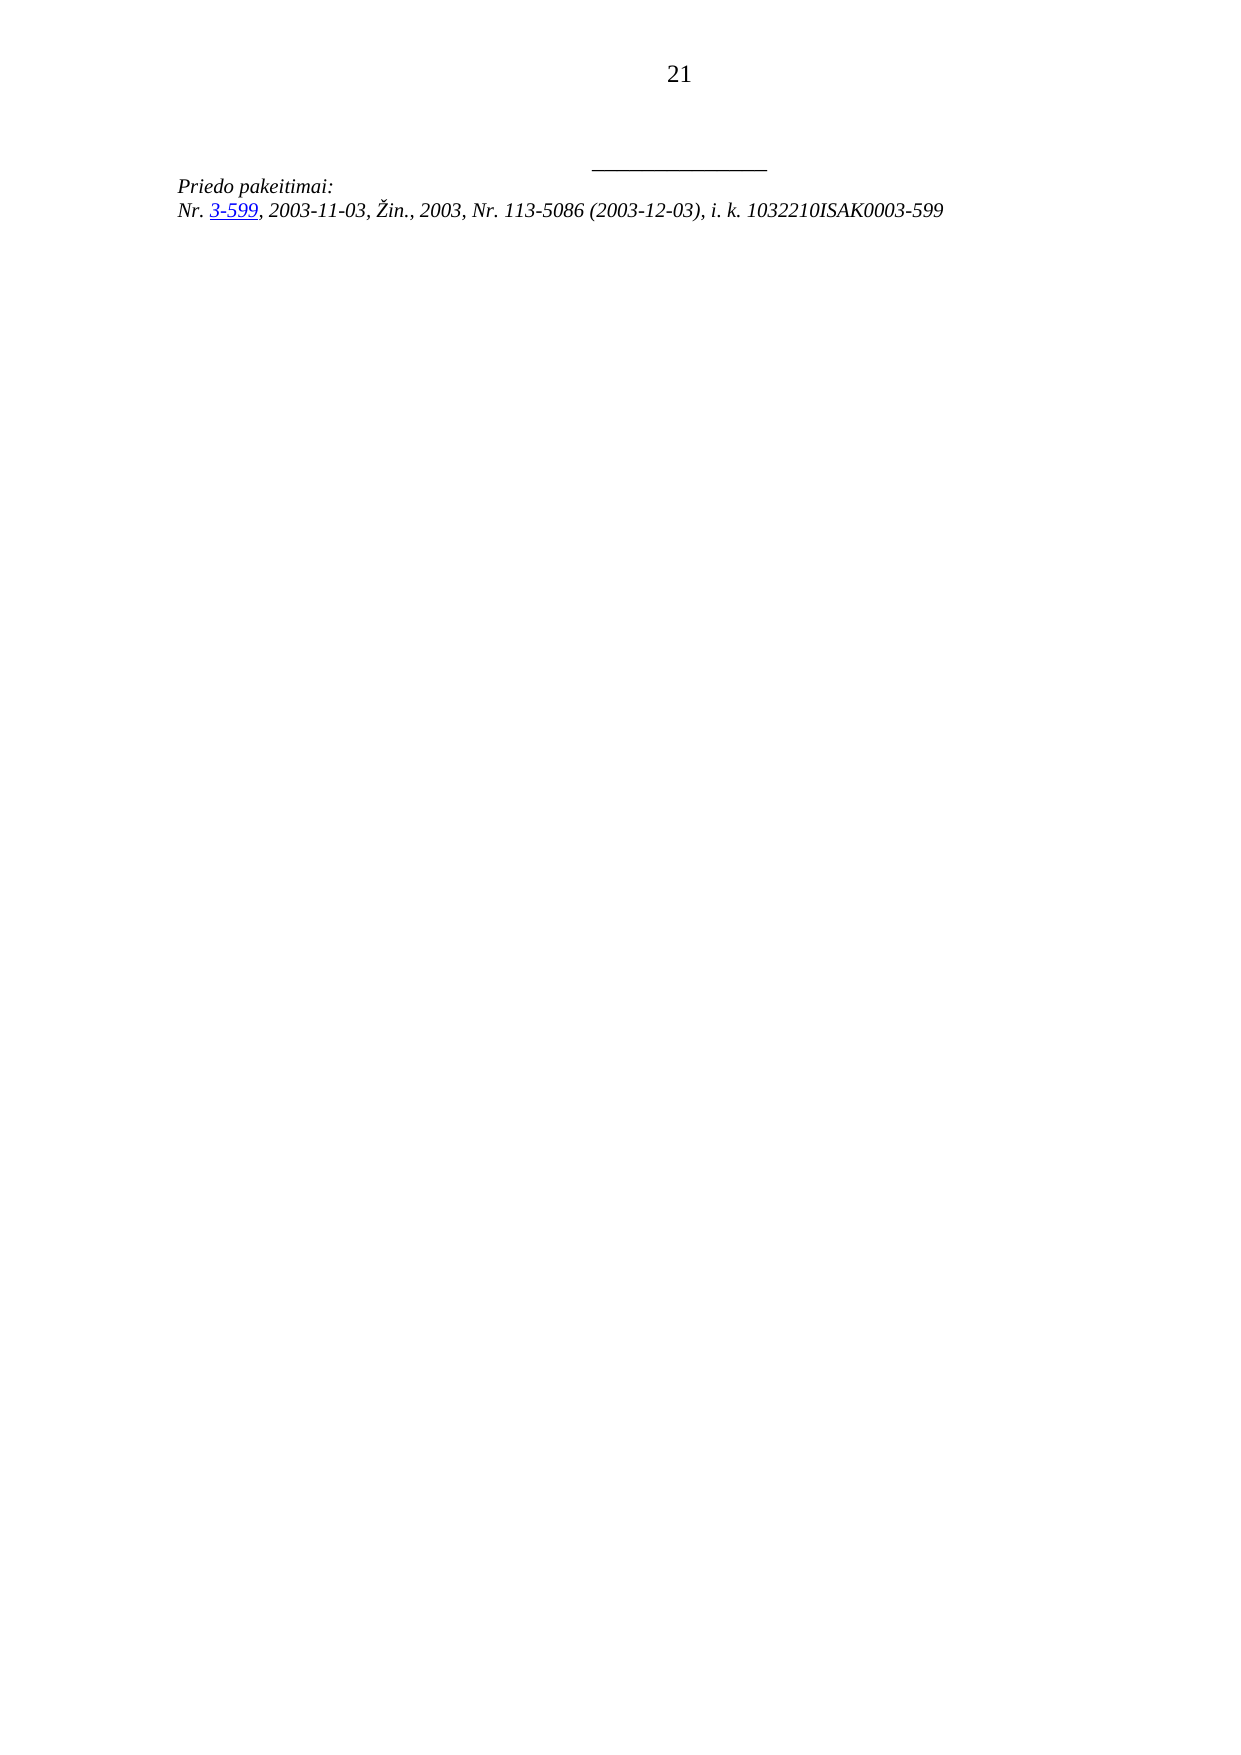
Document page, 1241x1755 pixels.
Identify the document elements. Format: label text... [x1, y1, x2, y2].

text Nr. 3-599, 2003-11-03, Žin., 2003, Nr. 113-5086 (2003-12-03), i. k. 1032210ISAK0003-599 [177, 198, 1181, 222]
text ______________ [177, 145, 1181, 174]
text Priedo pakeitimai: [177, 174, 1181, 198]
